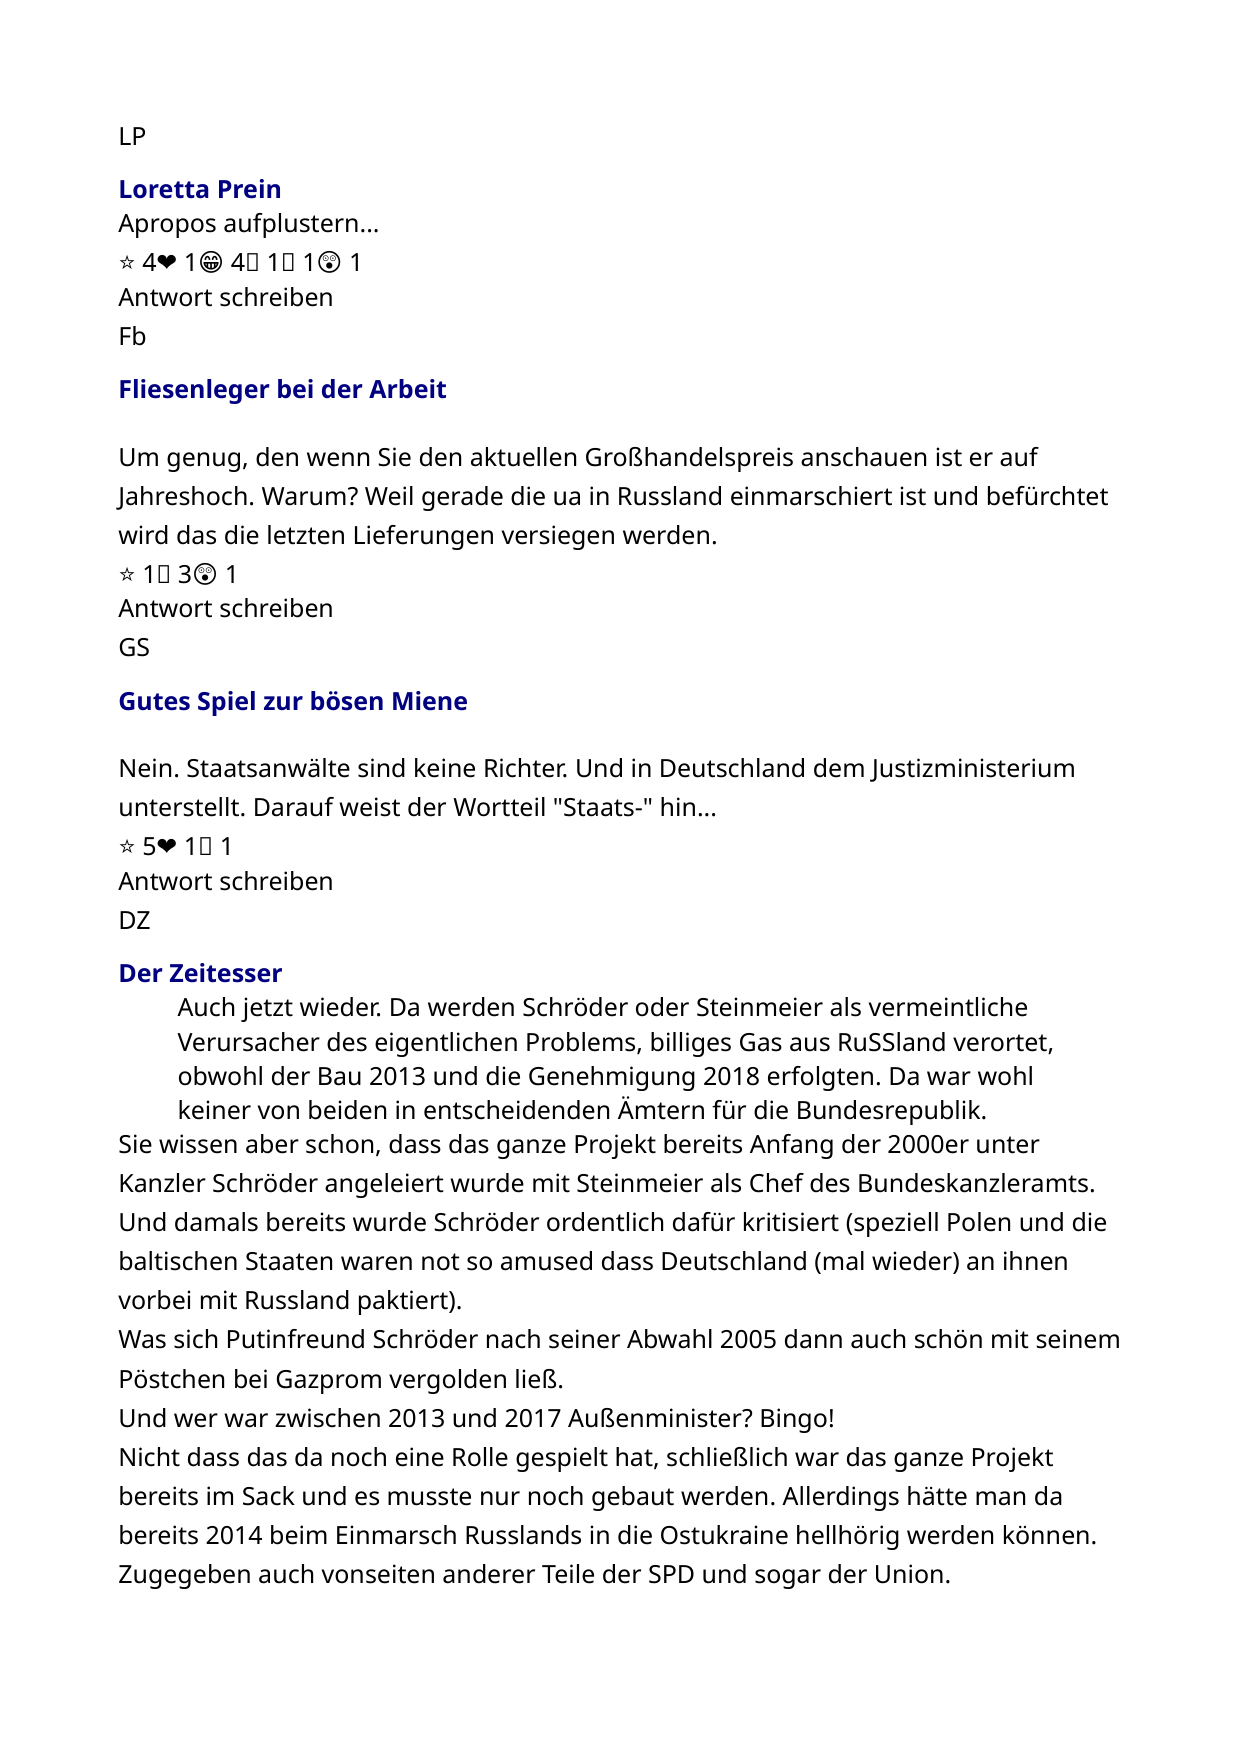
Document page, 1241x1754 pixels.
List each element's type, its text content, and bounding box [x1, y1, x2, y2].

text ⭐️ 4❤️ 1😁 4🙁 1🤨 1😲 1 [118, 245, 1122, 279]
text GS [118, 630, 1122, 664]
text Auch jetzt wieder. Da werden Schröder oder Steinmeier als vermeintliche Verursacher des eigentlichen Problems, billiges Gas aus RuSSland verortet, obwohl der Bau 2013 und die Genehmigung 2018 erfolgten. Da war wohl keiner von beiden in entscheidenden Ämtern für die Bundesrepublik. [177, 990, 1063, 1126]
text Antwort schreiben [118, 591, 1122, 625]
text Um genug, den wenn Sie den aktuellen Großhandelspreis anschauen ist er auf Jahreshoch. Warum? Weil gerade die ua in Russland einmarschiert ist und befürchtet wird das die letzten Lieferungen versiegen werden. [118, 439, 1122, 552]
subtitle Fliesenleger bei der Arbeit [118, 372, 1122, 406]
subtitle Loretta Prein [118, 172, 1122, 206]
text Antwort schreiben [118, 863, 1122, 897]
text ⭐️ 1🤨 3😲 1 [118, 557, 1122, 591]
text Sie wissen aber schon, dass das ganze Projekt bereits Anfang der 2000er unter Kanzler Schröder angeleiert wurde mit Steinmeier als Chef des Bundeskanzleramts. Und damals bereits wurde Schröder ordentlich dafür kritisiert (speziell Polen und die baltischen Staaten waren not so amused dass Deutschland (mal wieder) an ihnen vorbei mit Russland paktiert). [118, 1126, 1122, 1317]
subtitle Der Zeitesser [118, 956, 1122, 990]
subtitle Gutes Spiel zur bösen Miene [118, 684, 1122, 718]
text Was sich Putinfreund Schröder nach seiner Abwahl 2005 dann auch schön mit seinem Pöstchen bei Gazprom vergolden ließ. [118, 1322, 1122, 1395]
text Apropos aufplustern... [118, 206, 1122, 240]
text Und wer war zwischen 2013 und 2017 Außenminister? Bingo! Nicht dass das da noch eine Rolle gespielt hat, schließlich war das ganze Projekt bereits im Sack und es musste nur noch gebaut werden. Allerdings hätte man da bereits 2014 beim Einmarsch Russlands in die Ostukraine hellhörig werden können. Zugegeben auch vonseiten anderer Teile der SPD und sogar der Union. [118, 1401, 1122, 1591]
text DZ [118, 902, 1122, 936]
text Antwort schreiben [118, 279, 1122, 313]
text Nein. Staatsanwälte sind keine Richter. Und in Deutschland dem Justizministerium unterstellt. Darauf weist der Wortteil "Staats-" hin... [118, 751, 1122, 824]
text Fb [118, 318, 1122, 352]
text ⭐️ 5❤️ 1🙁 1 [118, 829, 1122, 863]
text LP [118, 118, 1122, 152]
